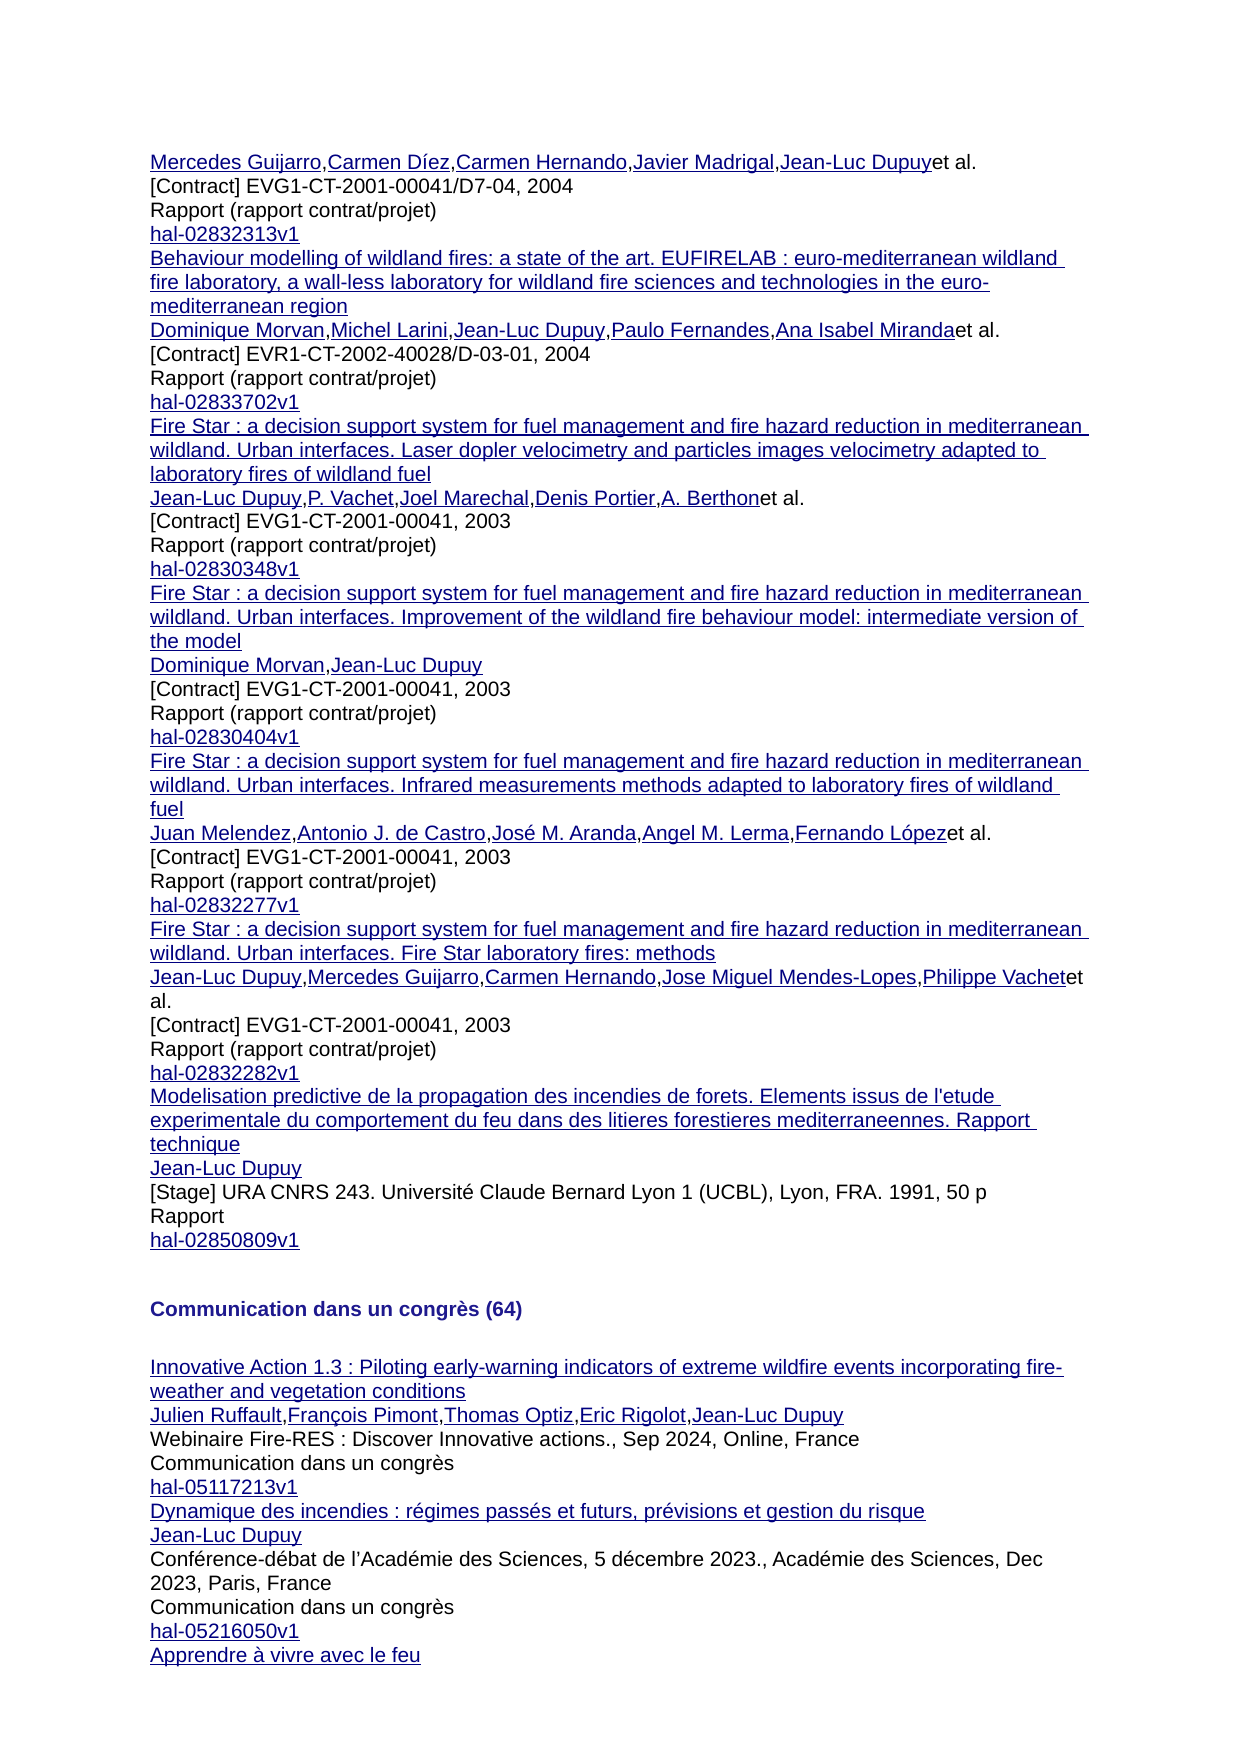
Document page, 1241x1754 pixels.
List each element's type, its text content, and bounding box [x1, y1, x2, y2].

subtitle Communication dans un congrès (64) [150, 1297, 1090, 1321]
table_cell Fire Star : a decision support system for fuel management and fire hazard reduction in mediterranean wildland. Urban interfaces. Infrared measurements methods adapted to laboratory fires of wildland fuel Juan Melendez,Antonio J. de Castro,José M. Aranda,Angel M. Lerma,Fernando Lópezet al. [Contract] EVG1-CT-2001-00041, 2003 Rapport (rapport contrat/projet) hal-02832277v1 [150, 749, 1090, 917]
table_cell Dynamique des incendies : régimes passés et futurs, prévisions et gestion du risque Jean-Luc Dupuy Conférence-débat de l’Académie des Sciences, 5 décembre 2023., Académie des Sciences, Dec 2023, Paris, France Communication dans un congrès hal-05216050v1 [150, 1499, 1090, 1643]
table_cell Behaviour modelling of wildland fires: a state of the art. EUFIRELAB : euro-mediterranean wildland fire laboratory, a wall-less laboratory for wildland fire sciences and technologies in the euro-mediterranean region Dominique Morvan,Michel Larini,Jean-Luc Dupuy,Paulo Fernandes,Ana Isabel Mirandaet al. [Contract] EVR1-CT-2002-40028/D-03-01, 2004 Rapport (rapport contrat/projet) hal-02833702v1 [150, 246, 1090, 413]
table_cell Modelisation predictive de la propagation des incendies de forets. Elements issus de l'etude experimentale du comportement du feu dans des litieres forestieres mediterraneennes. Rapport technique Jean-Luc Dupuy [Stage] URA CNRS 243. Université Claude Bernard Lyon 1 (UCBL), Lyon, FRA. 1991, 50 p Rapport hal-02850809v1 [150, 1084, 1090, 1252]
table_cell Mercedes Guijarro,Carmen Díez,Carmen Hernando,Javier Madrigal,Jean-Luc Dupuyet al. [Contract] EVG1-CT-2001-00041/D7-04, 2004 Rapport (rapport contrat/projet) hal-02832313v1 [150, 150, 1090, 246]
table_cell Fire Star : a decision support system for fuel management and fire hazard reduction in mediterranean wildland. Urban interfaces. Fire Star laboratory fires: methods Jean-Luc Dupuy,Mercedes Guijarro,Carmen Hernando,Jose Miguel Mendes-Lopes,Philippe Vachetet al. [Contract] EVG1-CT-2001-00041, 2003 Rapport (rapport contrat/projet) hal-02832282v1 [150, 917, 1090, 1084]
table_cell Fire Star : a decision support system for fuel management and fire hazard reduction in mediterranean wildland. Urban interfaces. Laser dopler velocimetry and particles images velocimetry adapted to laboratory fires of wildland fuel Jean-Luc Dupuy,P. Vachet,Joel Marechal,Denis Portier,A. Berthonet al. [Contract] EVG1-CT-2001-00041, 2003 Rapport (rapport contrat/projet) hal-02830348v1 [150, 414, 1090, 581]
table_header Innovative Action 1.3 : Piloting early-warning indicators of extreme wildfire events incorporating fire-weather and vegetation conditions Julien Ruffault,François Pimont,Thomas Optiz,Eric Rigolot,Jean-Luc Dupuy Webinaire Fire-RES : Discover Innovative actions., Sep 2024, Online, France Communication dans un congrès hal-05117213v1 [150, 1355, 1090, 1499]
table_cell Apprendre à vivre avec le feu [150, 1643, 1090, 1667]
table_cell Fire Star : a decision support system for fuel management and fire hazard reduction in mediterranean wildland. Urban interfaces. Improvement of the wildland fire behaviour model: intermediate version of the model Dominique Morvan,Jean-Luc Dupuy [Contract] EVG1-CT-2001-00041, 2003 Rapport (rapport contrat/projet) hal-02830404v1 [150, 581, 1090, 749]
